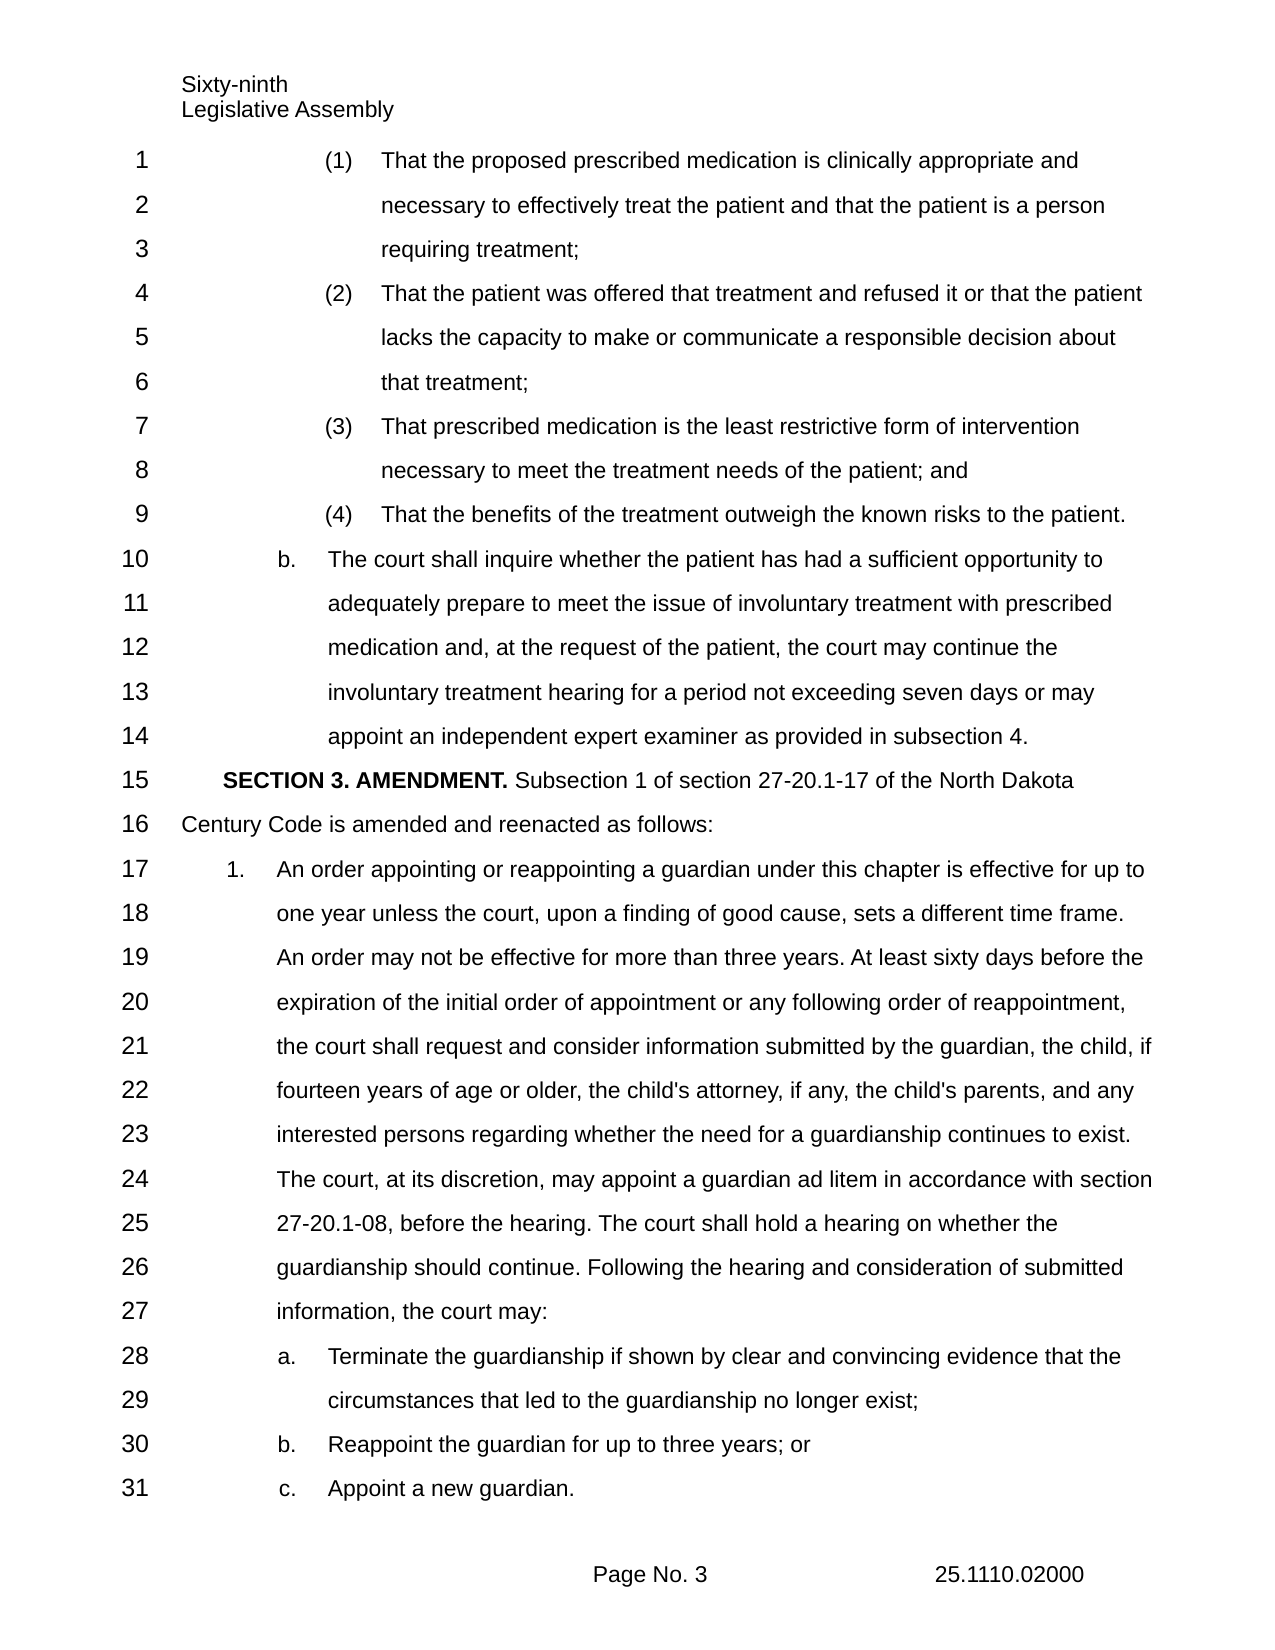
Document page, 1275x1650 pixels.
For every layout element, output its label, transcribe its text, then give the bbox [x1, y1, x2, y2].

text b. The court shall inquire whether the patient has had a sufficient opportunity to adequately prepare to meet the issue of involuntary treatment with prescribed medication and, at the request of the patient, the court may continue the involuntary treatment hearing for a period not exceeding seven days or may appoint an independent expert examiner as provided in subsection 4. [181, 532, 1154, 753]
text 1. An order appointing or reappointing a guardian under this chapter is effective for up to one year unless the court, upon a finding of good cause, sets a different time frame. An order may not be effective for more than three years. At least sixty days before the expiration of the initial order of appointment or any following order of reappointment, the court shall request and consider information submitted by the guardian, the child, if fourteen years of age or older, the child's attorney, if any, the child's parents, and any interested persons regarding whether the need for a guardianship continues to exist. The court, at its discretion, may appoint a guardian ad litem in accordance with section 27‑20.1‑08, before the hearing. The court shall hold a hearing on whether the guardianship should continue. Following the hearing and consideration of submitted information, the court may: [181, 842, 1154, 1329]
text (2) That the patient was offered that treatment and refused it or that the patient lacks the capacity to make or communicate a responsible decision about that treatment; [181, 266, 1154, 399]
text (3) That prescribed medication is the least restrictive form of intervention necessary to meet the treatment needs of the patient; and [181, 399, 1154, 487]
text (1) That the proposed prescribed medication is clinically appropriate and necessary to effectively treat the patient and that the patient is a person requiring treatment; [181, 133, 1154, 266]
text a. Terminate the guardianship if shown by clear and convincing evidence that the circumstances that led to the guardianship no longer exist; [181, 1329, 1154, 1417]
text b. Reappoint the guardian for up to three years; or [181, 1417, 1154, 1461]
text SECTION 3. AMENDMENT. Subsection 1 of section 27‑20.1‑17 of the North Dakota Century Code is amended and reenacted as follows: [181, 753, 1154, 842]
text c. Appoint a new guardian. [181, 1461, 1154, 1506]
text (4) That the benefits of the treatment outweigh the known risks to the patient. [181, 487, 1154, 532]
